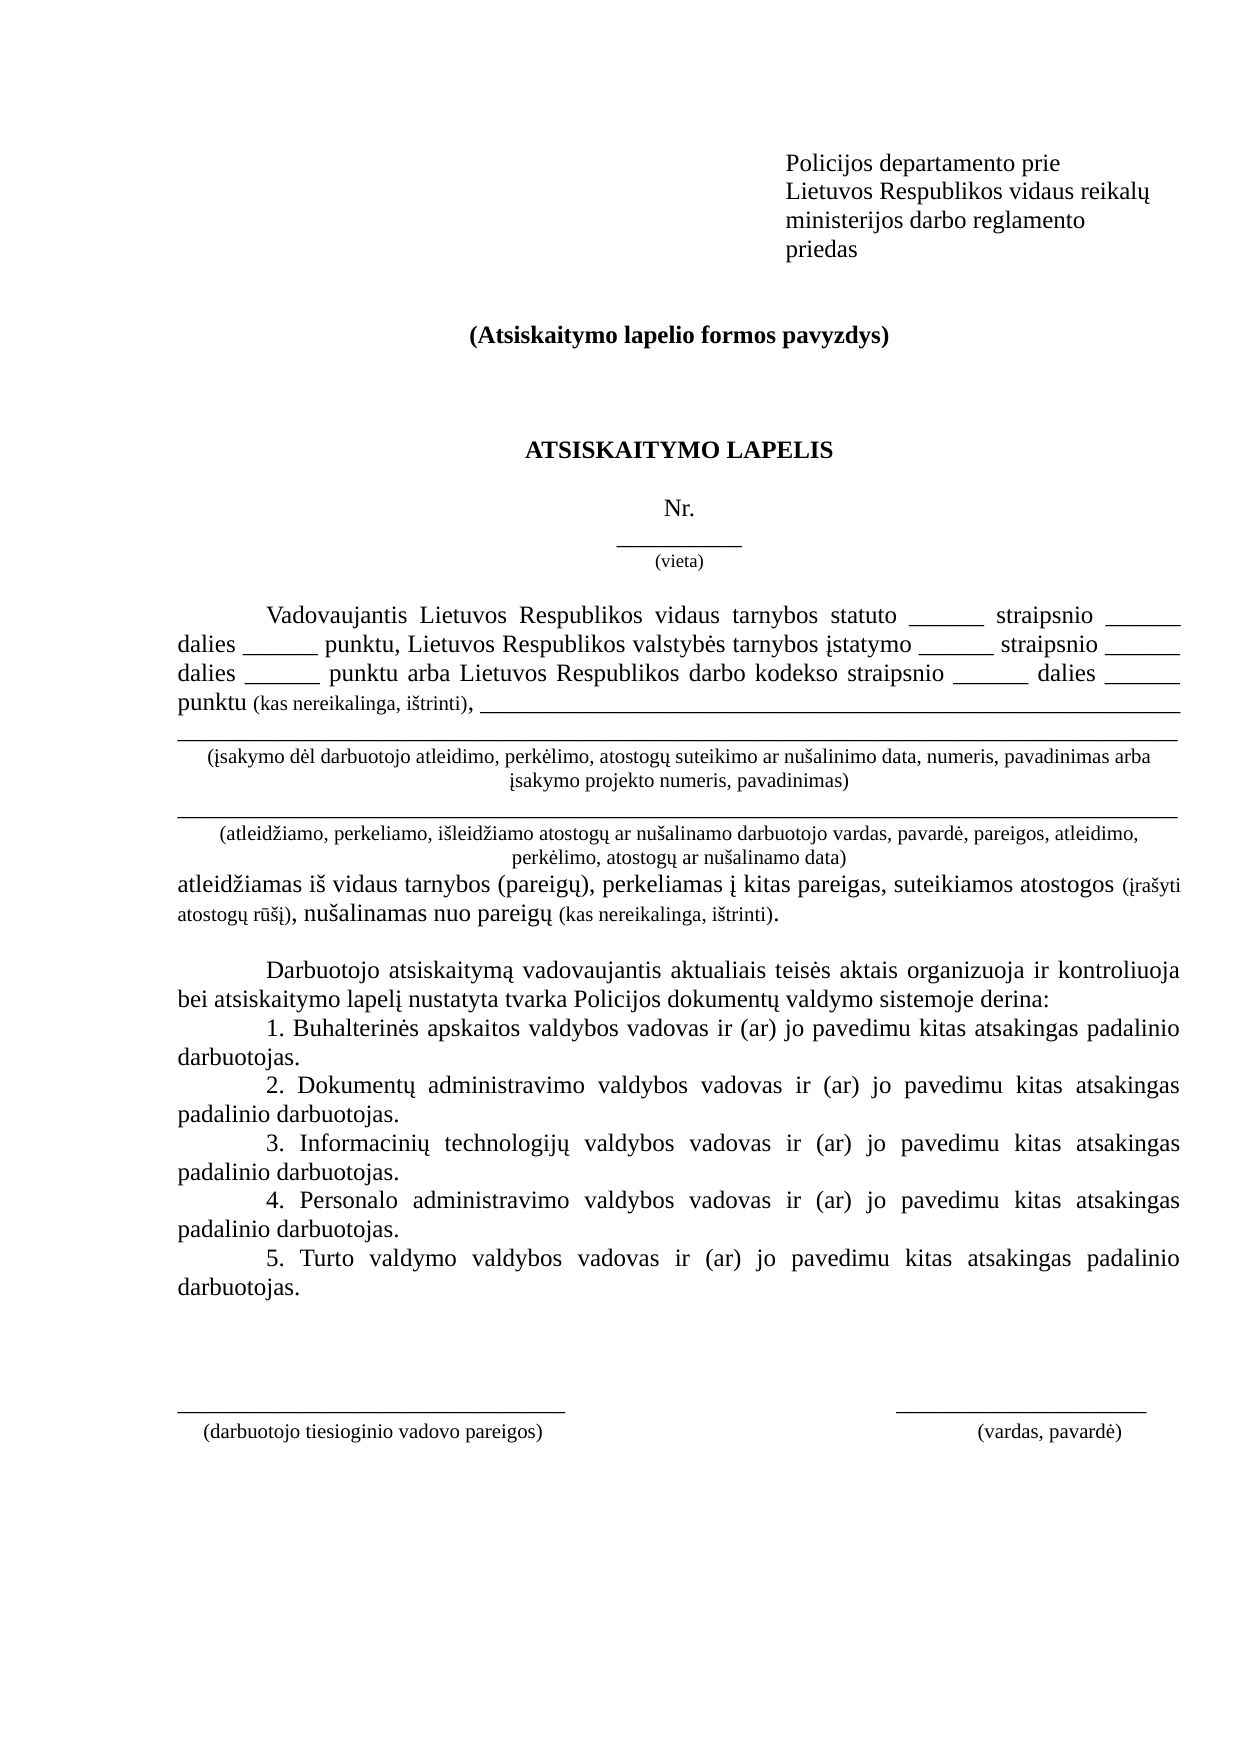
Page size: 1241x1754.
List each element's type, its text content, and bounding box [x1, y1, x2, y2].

text ATSISKAITYMO LAPELIS [177, 435, 1181, 464]
text (įsakymo dėl darbuotojo atleidimo, perkėlimo, atostogų suteikimo ar nušalinimo data, numeris, pavadinimas arba įsakymo projekto numeris, pavadinimas) [177, 744, 1181, 792]
text Nr. [177, 493, 1181, 521]
text 4. Personalo administravimo valdybos vadovas ir (ar) jo pavedimu kitas atsakingas padalinio darbuotojas. [177, 1185, 1181, 1243]
text ________________________________________________________________________________ [177, 715, 1181, 744]
text (darbuotojo tiesioginio vadovo pareigos) (vardas, pavardė) [177, 1415, 1181, 1444]
text priedas [785, 234, 1181, 263]
text 2. Dokumentų administravimo valdybos vadovas ir (ar) jo pavedimu kitas atsakingas padalinio darbuotojas. [177, 1070, 1181, 1128]
text 3. Informacinių technologijų valdybos vadovas ir (ar) jo pavedimu kitas atsakingas padalinio darbuotojas. [177, 1128, 1181, 1185]
text __________ [177, 521, 1181, 550]
text Policijos departamento prie [785, 148, 1181, 176]
text ________________________________________________________________________________ [177, 792, 1181, 821]
text _______________________________ ____________________ [177, 1387, 1181, 1415]
text 5. Turto valdymo valdybos vadovas ir (ar) jo pavedimu kitas atsakingas padalinio darbuotojas. [177, 1243, 1181, 1300]
text atleidžiamas iš vidaus tarnybos (pareigų), perkeliamas į kitas pareigas, suteikiamos atostogos (įrašyti atostogų rūšį), nušalinamas nuo pareigų (kas nereikalinga, ištrinti). [177, 869, 1181, 927]
text Lietuvos Respublikos vidaus reikalų [785, 176, 1181, 205]
text ministerijos darbo reglamento [785, 205, 1181, 234]
text (vieta) [177, 550, 1181, 572]
text 1. Buhalterinės apskaitos valdybos vadovas ir (ar) jo pavedimu kitas atsakingas padalinio darbuotojas. [177, 1013, 1181, 1070]
text (atleidžiamo, perkeliamo, išleidžiamo atostogų ar nušalinamo darbuotojo vardas, pavardė, pareigos, atleidimo, perkėlimo, atostogų ar nušalinamo data) [177, 821, 1181, 869]
text (Atsiskaitymo lapelio formos pavyzdys) [177, 320, 1181, 349]
text Vadovaujantis Lietuvos Respublikos vidaus tarnybos statuto ______ straipsnio ______ dalies ______ punktu, Lietuvos Respublikos valstybės tarnybos įstatymo ______ straipsnio ______ dalies ______ punktu arba Lietuvos Respublikos darbo kodekso straipsnio ______ dalies ______ punktu (kas nereikalinga, ištrinti), ________________________________________________________ [177, 600, 1181, 715]
text Darbuotojo atsiskaitymą vadovaujantis aktualiais teisės aktais organizuoja ir kontroliuoja bei atsiskaitymo lapelį nustatyta tvarka Policijos dokumentų valdymo sistemoje derina: [177, 955, 1181, 1013]
